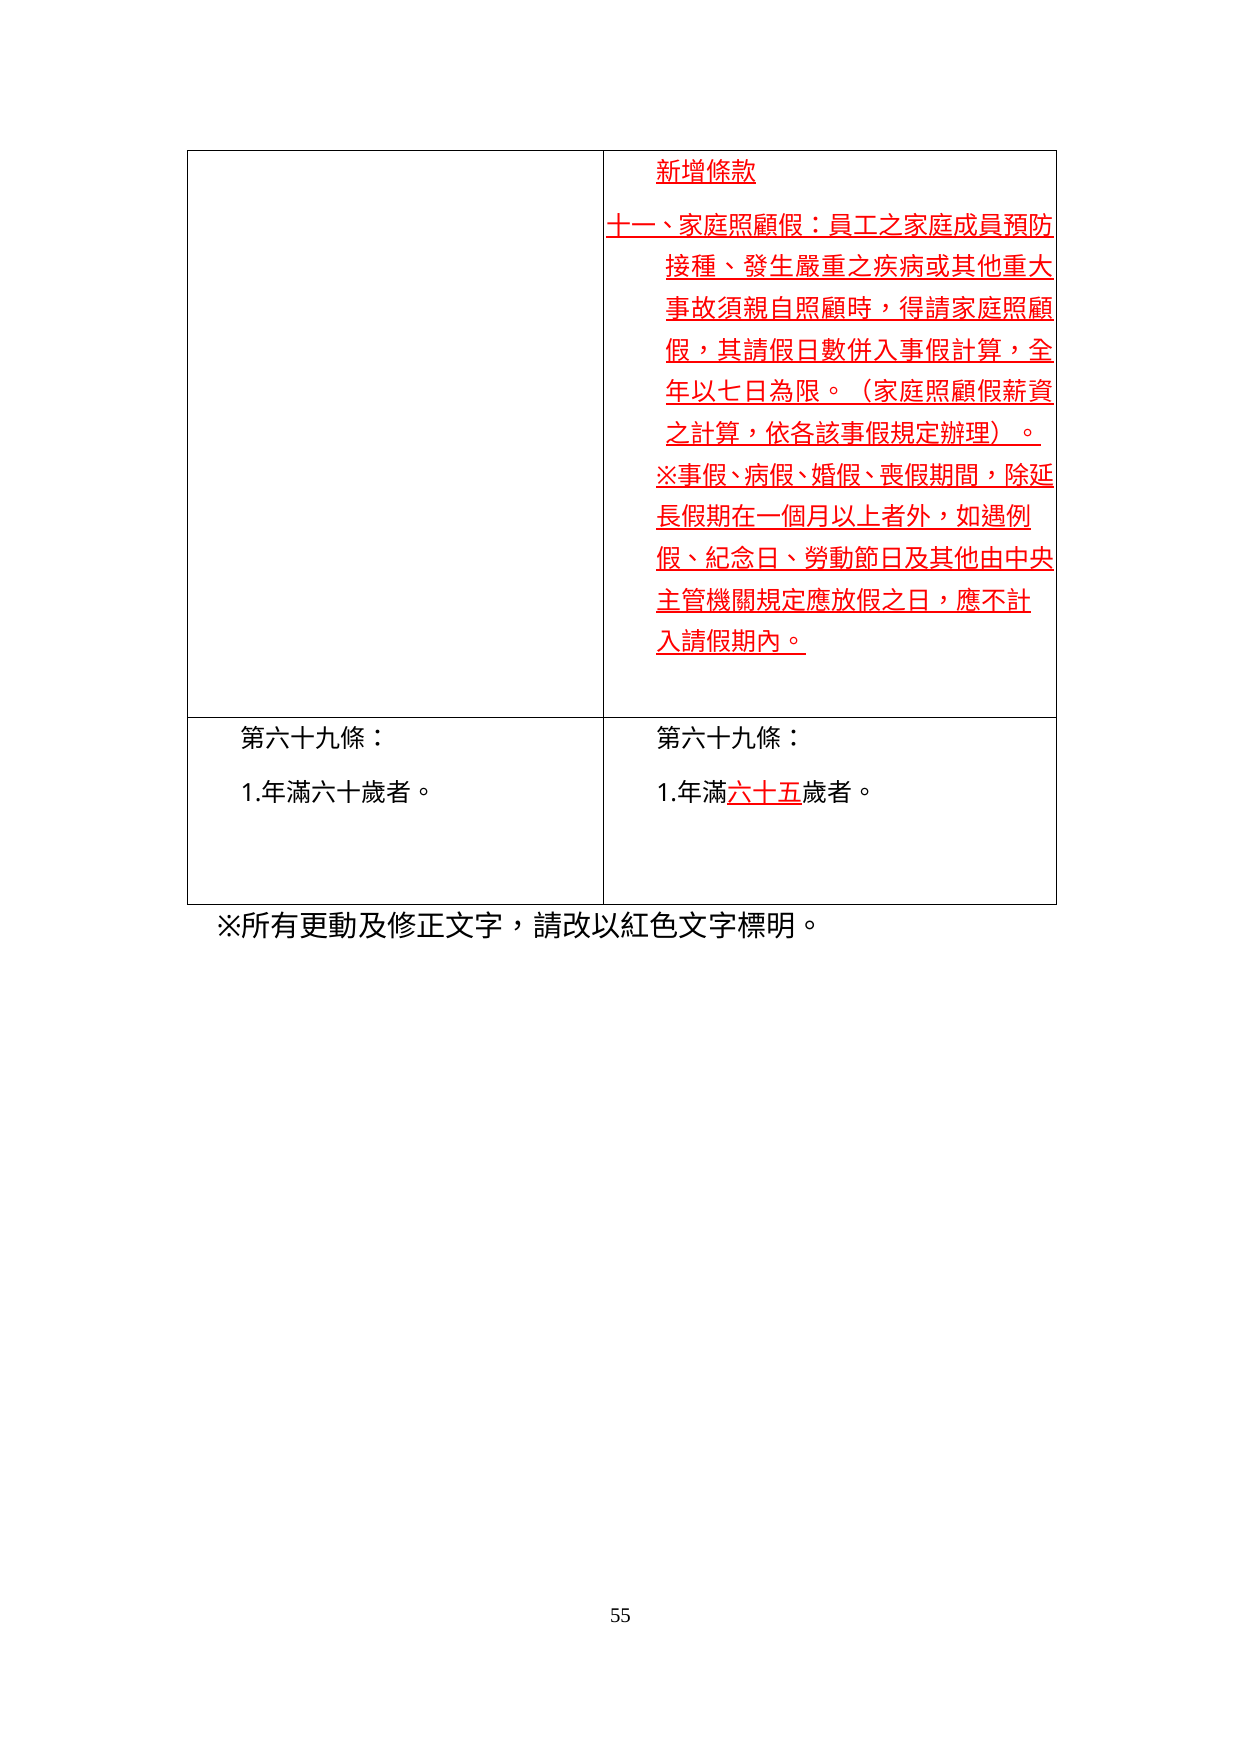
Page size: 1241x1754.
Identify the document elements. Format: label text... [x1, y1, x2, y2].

text ※所有更動及修正文字，請改以紅色文字標明。 [217, 904, 1088, 944]
table_cell 第六十九條： 1.年滿六十歲者。 [188, 718, 603, 903]
table_cell 第六十九條： 1.年滿六十五歲者。 [604, 718, 1056, 903]
table_cell [188, 151, 603, 717]
table_cell 新增條款 十一、家庭照顧假：員工之家庭成員預防接種、發生嚴重之疾病或其他重大事故須親自照顧時，得請家庭照顧假，其請假日數併入事假計算，全年以七日為限。（家庭照顧假薪資之計算，依各該事假規定辦理）。 ※事假、病假、婚假、喪假期間，除延長假期在一個月以上者外，如遇例假、紀念日、勞動節日及其他由中央主管機關規定應放假之日，應不計入請假期內。 [604, 151, 1056, 717]
